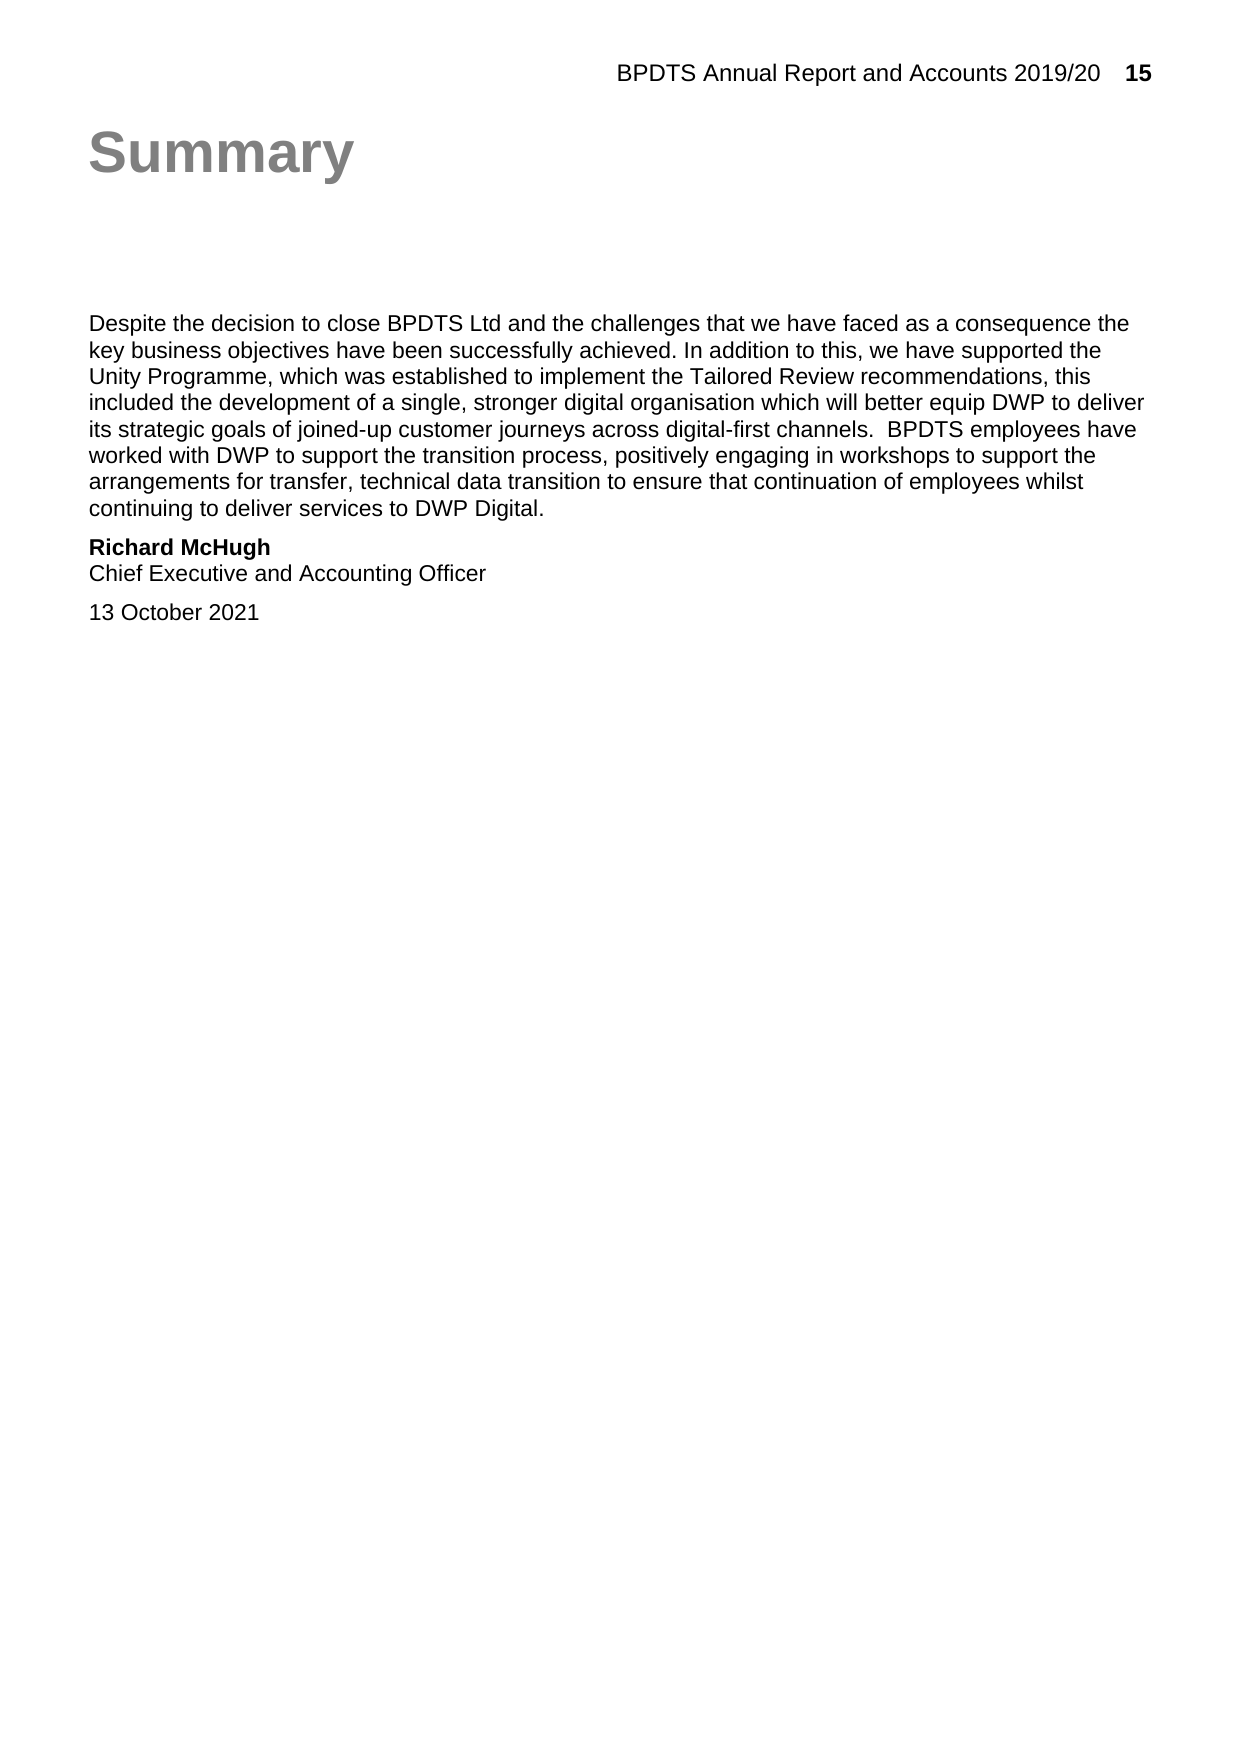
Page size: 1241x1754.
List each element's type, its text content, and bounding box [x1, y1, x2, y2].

text Richard McHugh Chief Executive and Accounting Officer [89, 533, 1152, 586]
text Despite the decision to close BPDTS Ltd and the challenges that we have faced as a consequence the key business objectives have been successfully achieved. In addition to this, we have supported the Unity Programme, which was established to implement the Tailored Review recommendations, this included the development of a single, stronger digital organisation which will better equip DWP to deliver its strategic goals of joined-up customer journeys across digital-first channels. BPDTS employees have worked with DWP to support the transition process, positively engaging in workshops to support the arrangements for transfer, technical data transition to ensure that continuation of employees whilst continuing to deliver services to DWP Digital. [89, 310, 1152, 521]
subtitle Summary [89, 118, 1152, 185]
text 13 October 2021 [89, 599, 1152, 625]
